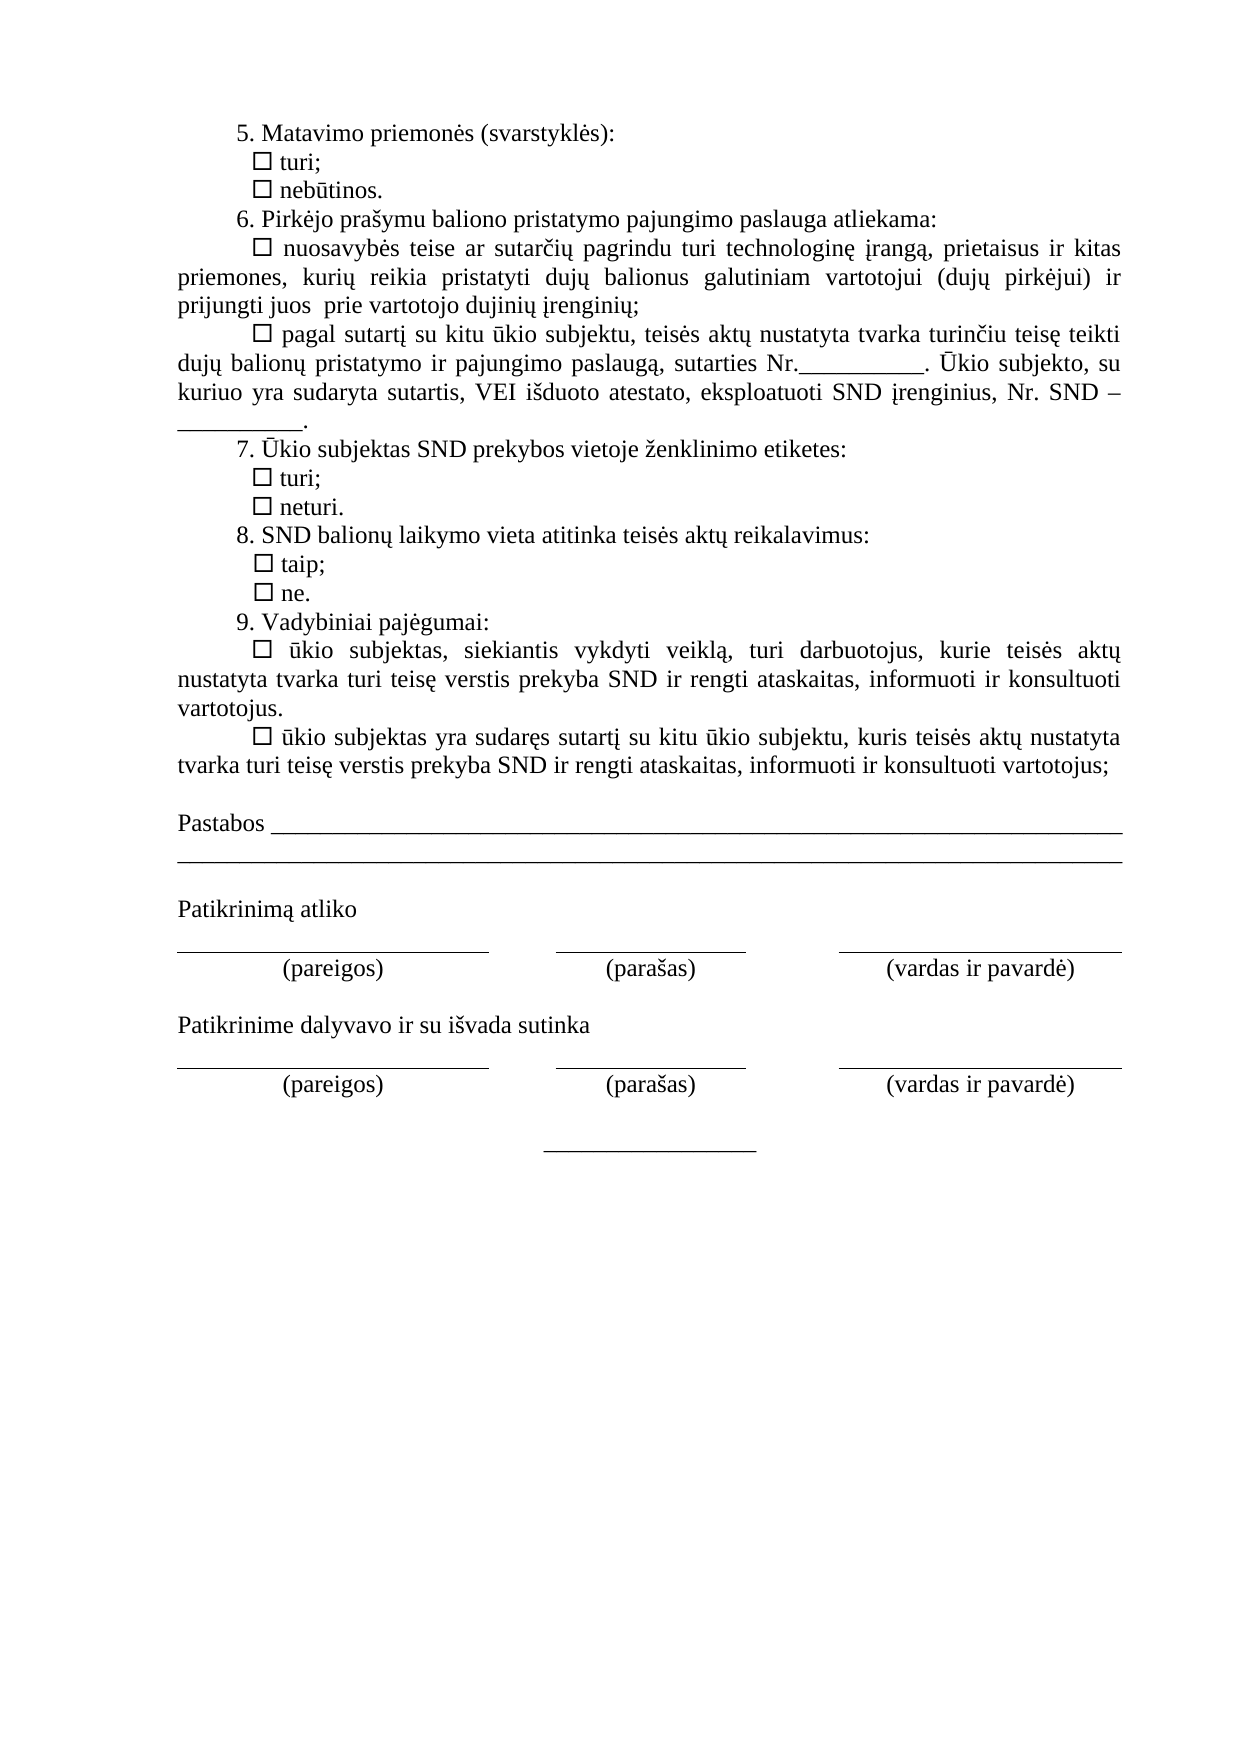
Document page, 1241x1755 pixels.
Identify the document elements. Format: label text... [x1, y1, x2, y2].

table_header (vardas ir pavardė) [839, 1069, 1122, 1098]
text 5. Matavimo priemonės (svarstyklės): [177, 118, 1122, 147]
text [] ne. [252, 578, 1122, 607]
table_header (vardas ir pavardė) [839, 953, 1122, 982]
text _________________ [177, 1126, 1122, 1155]
text [] ūkio subjektas yra sudaręs sutartį su kitu ūkio subjektu, kuris teisės aktų nustatyta tvarka turi teisę verstis prekyba SND ir rengti ataskaitas, informuoti ir konsultuoti vartotojus; [177, 722, 1122, 779]
text Patikrinimą atliko [177, 894, 1122, 923]
text Pastabos [177, 808, 1122, 837]
table_header (pareigos) [177, 953, 488, 982]
text 9. Vadybiniai pajėgumai: [177, 607, 1122, 636]
text Patikrinime dalyvavo ir su išvada sutinka [177, 1010, 1122, 1039]
text 8. SND balionų laikymo vieta atitinka teisės aktų reikalavimus: [177, 521, 1122, 549]
table_header [489, 952, 556, 982]
table_header (pareigos) [177, 1069, 488, 1098]
text _ [177, 837, 1122, 862]
text [] neturi. [177, 492, 1122, 521]
text 6. Pirkėjo prašymu baliono pristatymo pajungimo paslauga atliekama: [177, 204, 1122, 233]
table_header [746, 1068, 838, 1098]
text [] nebūtinos. [177, 176, 1122, 204]
text [] taip; [252, 549, 1122, 578]
table_header (parašas) [556, 1069, 746, 1098]
table_header [489, 1068, 556, 1098]
table_header (parašas) [556, 953, 746, 982]
text [] ūkio subjektas, siekiantis vykdyti veiklą, turi darbuotojus, kurie teisės aktų nustatyta tvarka turi teisę verstis prekyba SND ir rengti ataskaitas, informuoti ir konsultuoti vartotojus. [177, 636, 1122, 722]
text [] nuosavybės teise ar sutarčių pagrindu turi technologinę įrangą, prietaisus ir kitas priemones, kurių reikia pristatyti dujų balionus galutiniam vartotojui (dujų pirkėjui) ir prijungti juos prie vartotojo dujinių įrenginių; [177, 233, 1122, 319]
text 7. Ūkio subjektas SND prekybos vietoje ženklinimo etiketes: [177, 434, 1122, 463]
table_header [746, 952, 838, 982]
text [] pagal sutartį su kitu ūkio subjektu, teisės aktų nustatyta tvarka turinčiu teisę teikti dujų balionų pristatymo ir pajungimo paslaugą, sutarties Nr.__________. Ūkio subjekto, su kuriuo yra sudaryta sutartis, VEI išduoto atestato, eksploatuoti SND įrenginius, Nr. SND – __________. [177, 319, 1122, 434]
text [] turi; [177, 463, 1122, 492]
text [] turi; [177, 147, 1122, 176]
